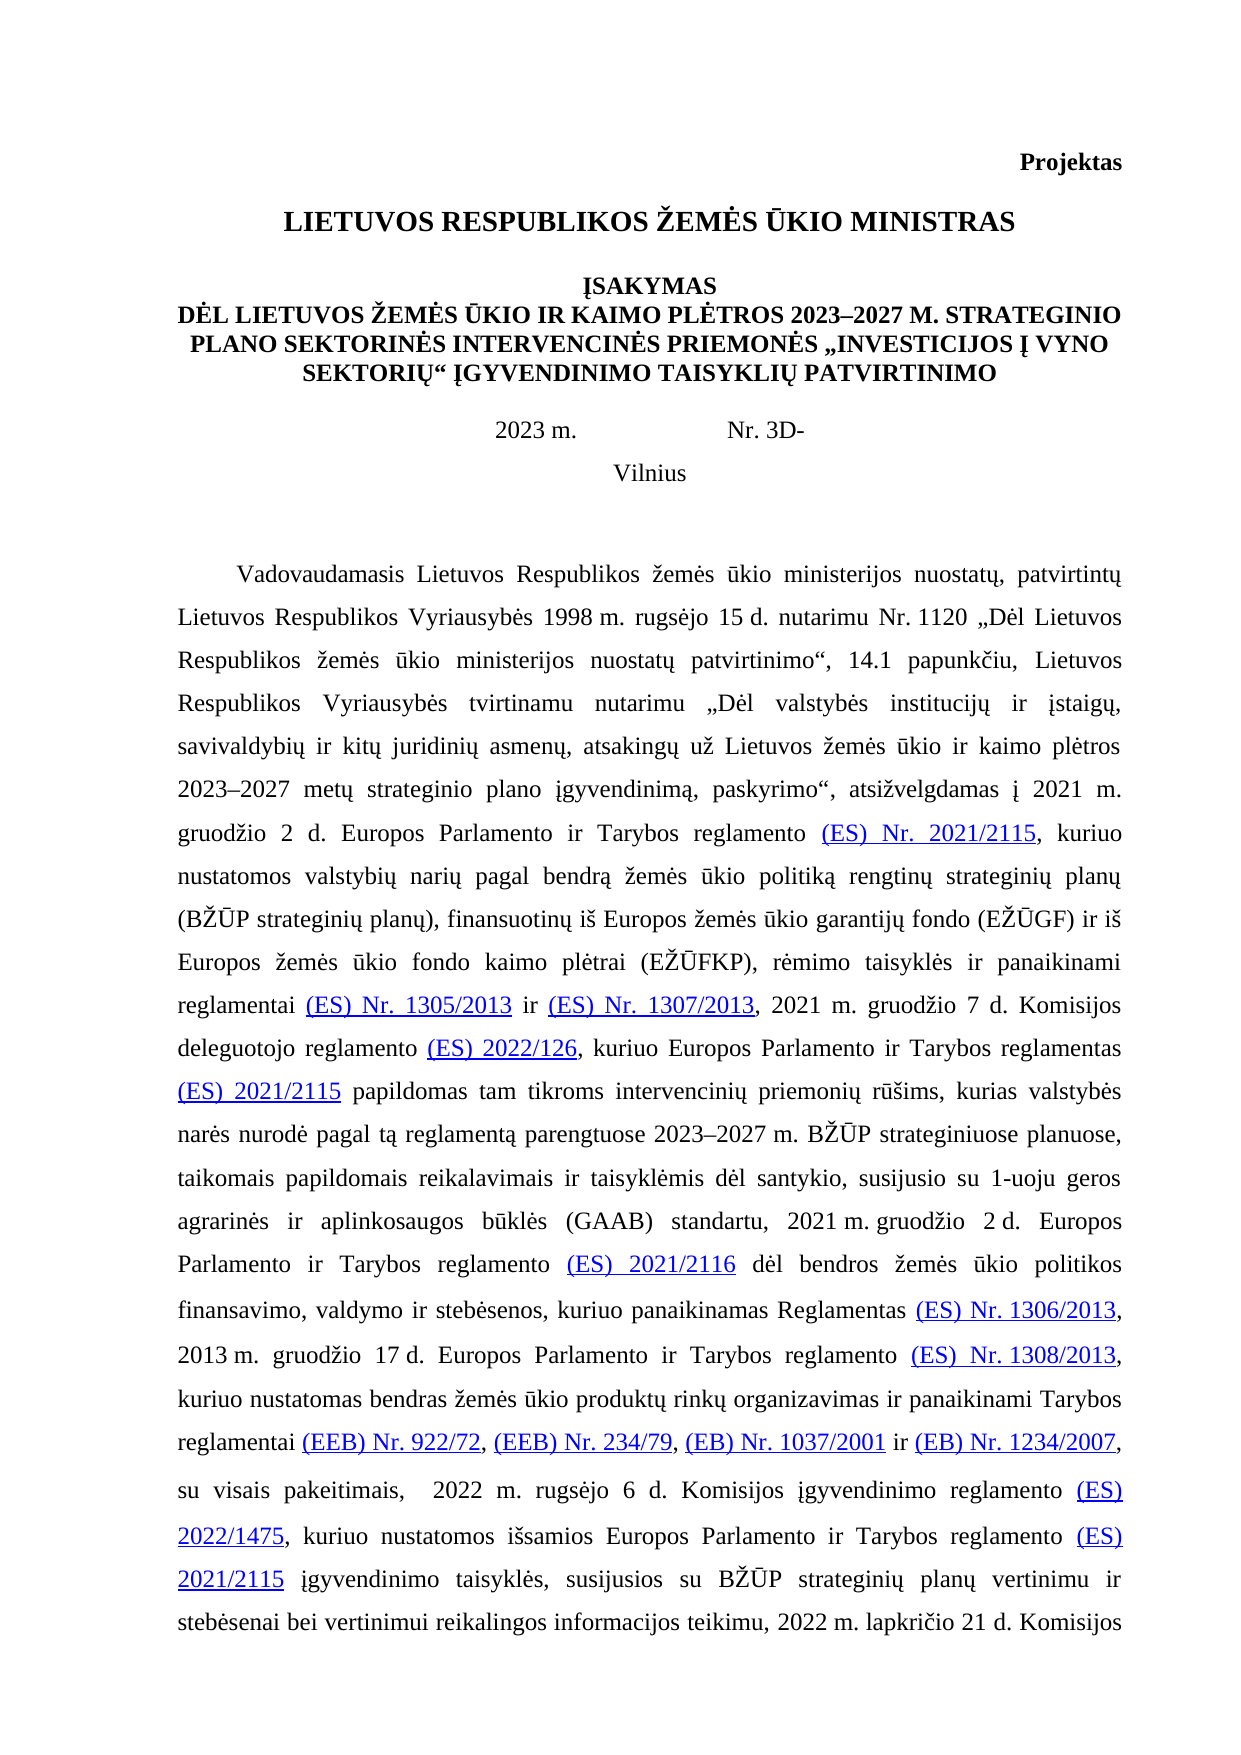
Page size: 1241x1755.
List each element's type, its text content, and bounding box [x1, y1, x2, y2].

text Projektas [177, 147, 1122, 176]
text ĮSAKYMAS [177, 271, 1122, 300]
text Vadovaudamasis Lietuvos Respublikos žemės ūkio ministerijos nuostatų, patvirtintų Lietuvos Respublikos Vyriausybės 1998 m. rugsėjo 15 d. nutarimu Nr. 1120 „Dėl Lietuvos Respublikos žemės ūkio ministerijos nuostatų patvirtinimo“, 14.1 papunkčiu, Lietuvos Respublikos Vyriausybės tvirtinamu nutarimu „Dėl valstybės institucijų ir įstaigų, savivaldybių ir kitų juridinių asmenų, atsakingų už Lietuvos žemės ūkio ir kaimo plėtros 2023–2027 metų strateginio plano įgyvendinimą, paskyrimo“, atsižvelgdamas į 2021 m. gruodžio 2 d. Europos Parlamento ir Tarybos reglamento (ES) Nr. 2021/2115, kuriuo nustatomos valstybių narių pagal bendrą žemės ūkio politiką rengtinų strateginių planų (BŽŪP strateginių planų), finansuotinų iš Europos žemės ūkio garantijų fondo (EŽŪGF) ir iš Europos žemės ūkio fondo kaimo plėtrai (EŽŪFKP), rėmimo taisyklės ir panaikinami reglamentai (ES) Nr. 1305/2013 ir (ES) Nr. 1307/2013, 2021 m. gruodžio 7 d. Komisijos deleguotojo reglamento (ES) 2022/126, kuriuo Europos Parlamento ir Tarybos reglamentas (ES) 2021/2115 papildomas tam tikroms intervencinių priemonių rūšims, kurias valstybės narės nurodė pagal tą reglamentą parengtuose 2023–2027 m. BŽŪP strateginiuose planuose, taikomais papildomais reikalavimais ir taisyklėmis dėl santykio, susijusio su 1-uoju geros agrarinės ir aplinkosaugos būklės (GAAB) standartu, 2021 m. gruodžio 2 d. Europos Parlamento ir Tarybos reglamento (ES) 2021/2116 dėl bendros žemės ūkio politikos finansavimo, valdymo ir stebėsenos, kuriuo panaikinamas Reglamentas (ES) Nr. 1306/2013, 2013 m. gruodžio 17 d. Europos Parlamento ir Tarybos reglamento (ES) Nr. 1308/2013, kuriuo nustatomas bendras žemės ūkio produktų rinkų organizavimas ir panaikinami Tarybos reglamentai (EEB) Nr. 922/72, (EEB) Nr. 234/79, (EB) Nr. 1037/2001 ir (EB) Nr. 1234/2007, su visais pakeitimais, 2022 m. rugsėjo 6 d. Komisijos įgyvendinimo reglamento (ES) 2022/1475, kuriuo nustatomos išsamios Europos Parlamento ir Tarybos reglamento (ES) 2021/2115 įgyvendinimo taisyklės, susijusios su BŽŪP strateginių planų vertinimu ir stebėsenai bei vertinimui reikalingos informacijos teikimu, 2022 m. lapkričio 21 d. Komisijos [177, 559, 1122, 1636]
text LIETUVOS RESPUBLIKOS ŽEMĖS ŪKIO MINISTRAS [177, 204, 1122, 238]
text Vilnius [177, 458, 1122, 487]
text 2023 m. Nr. 3D- [177, 415, 1122, 444]
text DĖL LIETUVOS ŽEMĖS ŪKIO IR KAIMO PLĖTROS 2023–2027 M. STRATEGINIO PLANO SEKTORINĖS INTERVENCINĖS PRIEMONĖS „INVESTICIJOS Į VYNO SEKTORIŲ“ ĮGYVENDINIMO TAISYKLIŲ PATVIRTINIMO [177, 300, 1122, 386]
